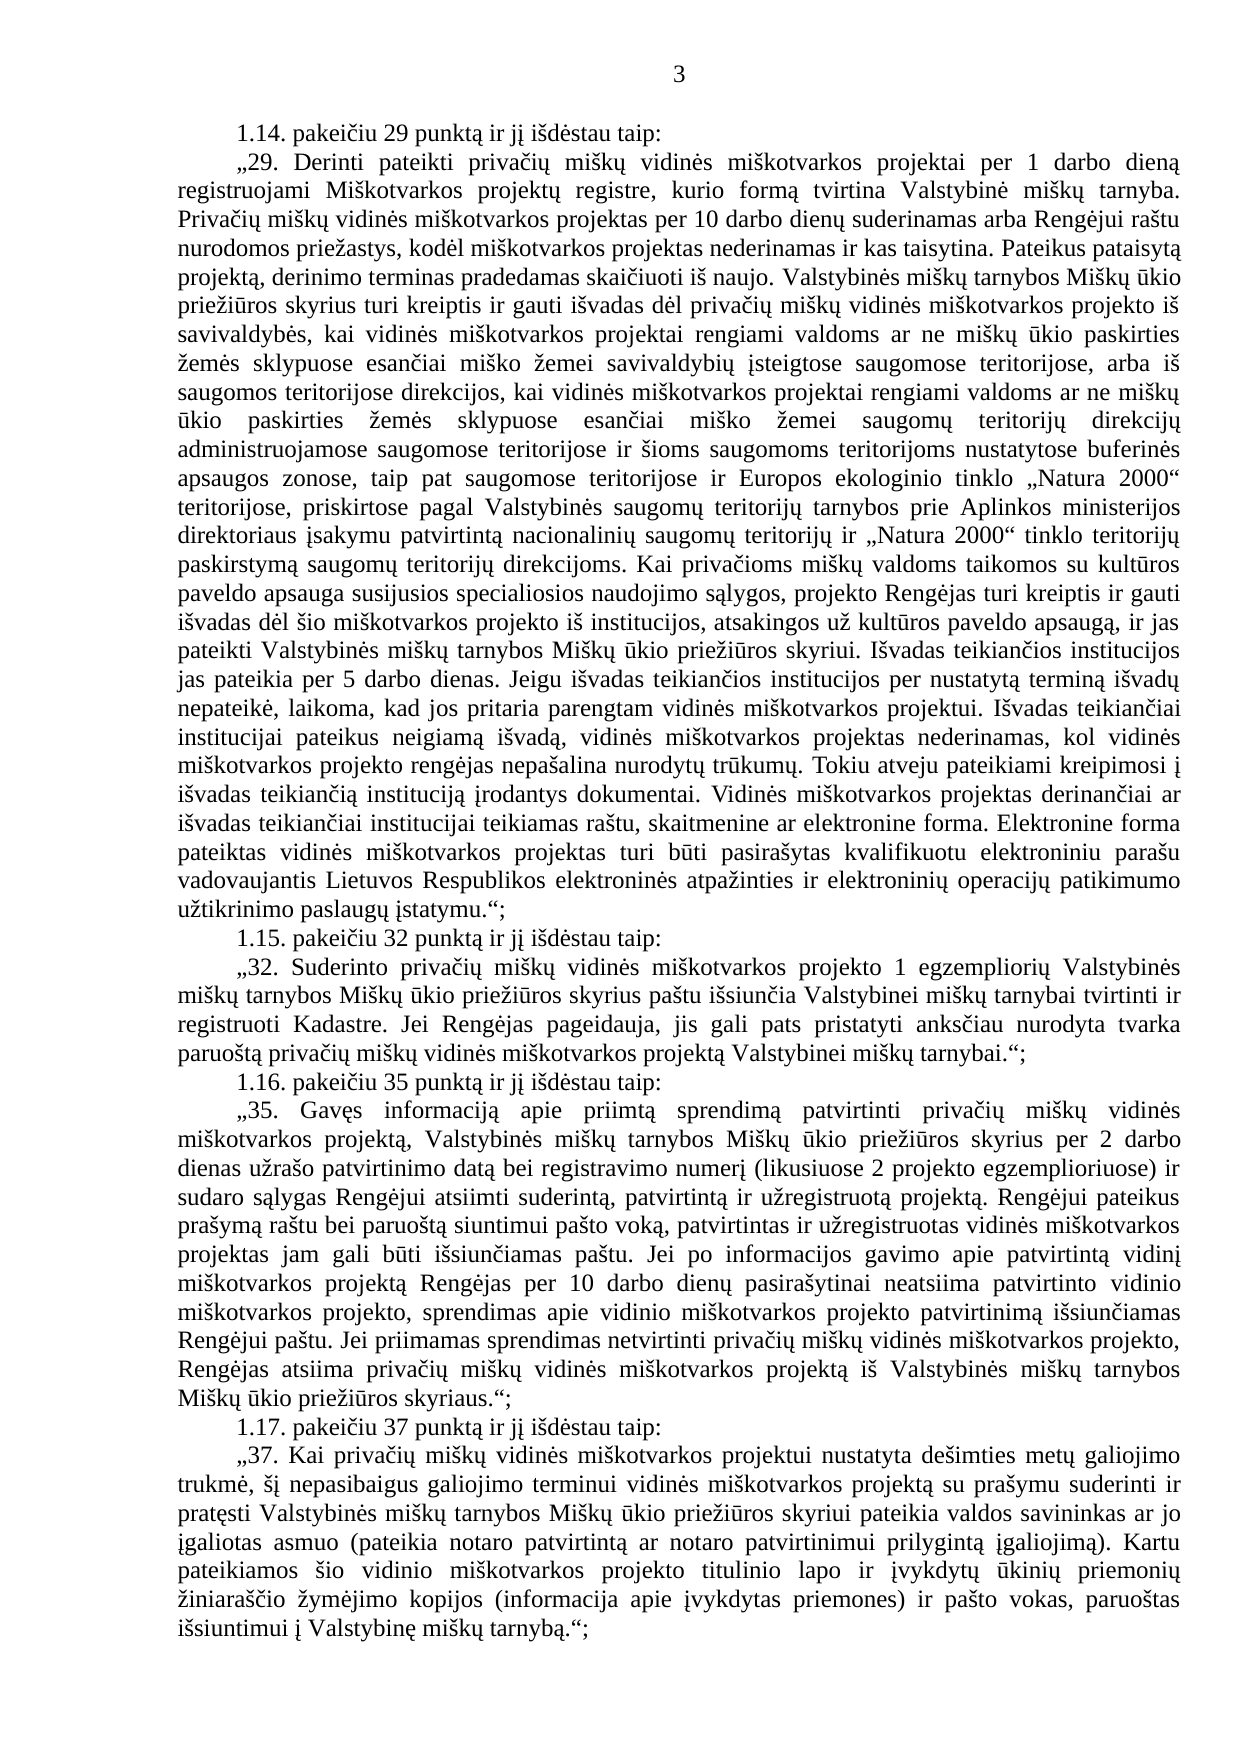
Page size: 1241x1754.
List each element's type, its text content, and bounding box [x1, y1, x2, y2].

text 1.15. pakeičiu 32 punktą ir jį išdėstau taip: [177, 923, 1181, 952]
text „32. Suderinto privačių miškų vidinės miškotvarkos projekto 1 egzempliorių Valstybinės miškų tarnybos Miškų ūkio priežiūros skyrius paštu išsiunčia Valstybinei miškų tarnybai tvirtinti ir registruoti Kadastre. Jei Rengėjas pageidauja, jis gali pats pristatyti anksčiau nurodyta tvarka paruoštą privačių miškų vidinės miškotvarkos projektą Valstybinei miškų tarnybai.“; [177, 952, 1181, 1067]
text 1.17. pakeičiu 37 punktą ir jį išdėstau taip: [177, 1412, 1181, 1441]
text „37. Kai privačių miškų vidinės miškotvarkos projektui nustatyta dešimties metų galiojimo trukmė, šį nepasibaigus galiojimo terminui vidinės miškotvarkos projektą su prašymu suderinti ir pratęsti Valstybinės miškų tarnybos Miškų ūkio priežiūros skyriui pateikia valdos savininkas ar jo įgaliotas asmuo (pateikia notaro patvirtintą ar notaro patvirtinimui prilygintą įgaliojimą). Kartu pateikiamos šio vidinio miškotvarkos projekto titulinio lapo ir įvykdytų ūkinių priemonių žiniaraščio žymėjimo kopijos (informacija apie įvykdytas priemones) ir pašto vokas, paruoštas išsiuntimui į Valstybinę miškų tarnybą.“; [177, 1441, 1181, 1642]
text „35. Gavęs informaciją apie priimtą sprendimą patvirtinti privačių miškų vidinės miškotvarkos projektą, Valstybinės miškų tarnybos Miškų ūkio priežiūros skyrius per 2 darbo dienas užrašo patvirtinimo datą bei registravimo numerį (likusiuose 2 projekto egzemplioriuose) ir sudaro sąlygas Rengėjui atsiimti suderintą, patvirtintą ir užregistruotą projektą. Rengėjui pateikus prašymą raštu bei paruoštą siuntimui pašto voką, patvirtintas ir užregistruotas vidinės miškotvarkos projektas jam gali būti išsiunčiamas paštu. Jei po informacijos gavimo apie patvirtintą vidinį miškotvarkos projektą Rengėjas per 10 darbo dienų pasirašytinai neatsiima patvirtinto vidinio miškotvarkos projekto, sprendimas apie vidinio miškotvarkos projekto patvirtinimą išsiunčiamas Rengėjui paštu. Jei priimamas sprendimas netvirtinti privačių miškų vidinės miškotvarkos projekto, Rengėjas atsiima privačių miškų vidinės miškotvarkos projektą iš Valstybinės miškų tarnybos Miškų ūkio priežiūros skyriaus.“; [177, 1096, 1181, 1412]
text 1.14. pakeičiu 29 punktą ir jį išdėstau taip: [177, 118, 1181, 147]
text „29. Derinti pateikti privačių miškų vidinės miškotvarkos projektai per 1 darbo dieną registruojami Miškotvarkos projektų registre, kurio formą tvirtina Valstybinė miškų tarnyba. Privačių miškų vidinės miškotvarkos projektas per 10 darbo dienų suderinamas arba Rengėjui raštu nurodomos priežastys, kodėl miškotvarkos projektas nederinamas ir kas taisytina. Pateikus pataisytą projektą, derinimo terminas pradedamas skaičiuoti iš naujo. Valstybinės miškų tarnybos Miškų ūkio priežiūros skyrius turi kreiptis ir gauti išvadas dėl privačių miškų vidinės miškotvarkos projekto iš savivaldybės, kai vidinės miškotvarkos projektai rengiami valdoms ar ne miškų ūkio paskirties žemės sklypuose esančiai miško žemei savivaldybių įsteigtose saugomose teritorijose, arba iš saugomos teritorijose direkcijos, kai vidinės miškotvarkos projektai rengiami valdoms ar ne miškų ūkio paskirties žemės sklypuose esančiai miško žemei saugomų teritorijų direkcijų administruojamose saugomose teritorijose ir šioms saugomoms teritorijoms nustatytose buferinės apsaugos zonose, taip pat saugomose teritorijose ir Europos ekologinio tinklo „Natura 2000“ teritorijose, priskirtose pagal Valstybinės saugomų teritorijų tarnybos prie Aplinkos ministerijos direktoriaus įsakymu patvirtintą nacionalinių saugomų teritorijų ir „Natura 2000“ tinklo teritorijų paskirstymą saugomų teritorijų direkcijoms. Kai privačioms miškų valdoms taikomos su kultūros paveldo apsauga susijusios specialiosios naudojimo sąlygos, projekto Rengėjas turi kreiptis ir gauti išvadas dėl šio miškotvarkos projekto iš institucijos, atsakingos už kultūros paveldo apsaugą, ir jas pateikti Valstybinės miškų tarnybos Miškų ūkio priežiūros skyriui. Išvadas teikiančios institucijos jas pateikia per 5 darbo dienas. Jeigu išvadas teikiančios institucijos per nustatytą terminą išvadų nepateikė, laikoma, kad jos pritaria parengtam vidinės miškotvarkos projektui. Išvadas teikiančiai institucijai pateikus neigiamą išvadą, vidinės miškotvarkos projektas nederinamas, kol vidinės miškotvarkos projekto rengėjas nepašalina nurodytų trūkumų. Tokiu atveju pateikiami kreipimosi į išvadas teikiančią instituciją įrodantys dokumentai. Vidinės miškotvarkos projektas derinančiai ar išvadas teikiančiai institucijai teikiamas raštu, skaitmenine ar elektronine forma. Elektronine forma pateiktas vidinės miškotvarkos projektas turi būti pasirašytas kvalifikuotu elektroniniu parašu vadovaujantis Lietuvos Respublikos elektroninės atpažinties ir elektroninių operacijų patikimumo užtikrinimo paslaugų įstatymu.“; [177, 147, 1181, 923]
text 1.16. pakeičiu 35 punktą ir jį išdėstau taip: [177, 1067, 1181, 1096]
